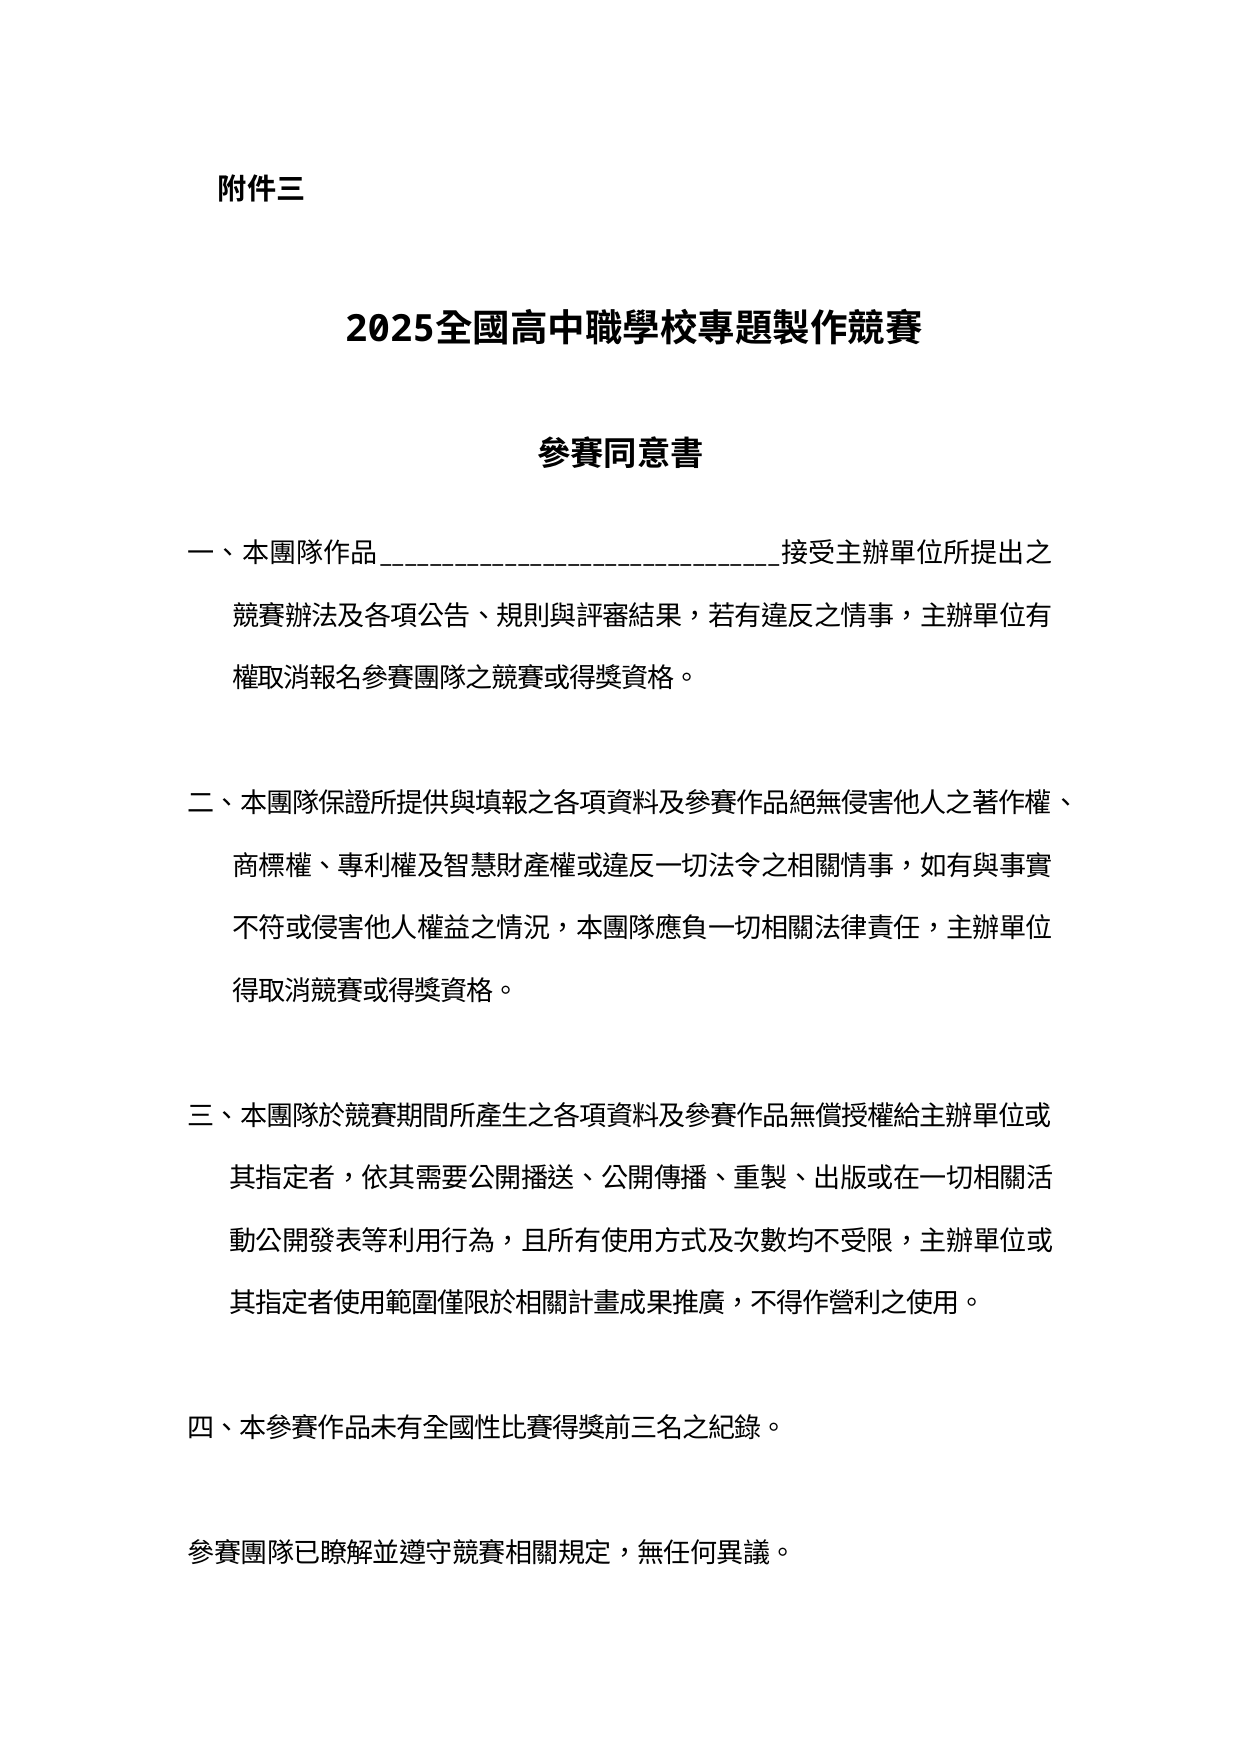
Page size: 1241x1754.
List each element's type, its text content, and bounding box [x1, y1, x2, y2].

text 參賽同意書 [187, 409, 1053, 472]
text 一、本團隊作品________________________________接受主辦單位所提出之競賽辦法及各項公告、規則與評審結果，若有違反之情事，主辦單位有權取消報名參賽團隊之競賽或得獎資格。 [187, 509, 1053, 697]
text 四、本參賽作品未有全國性比賽得獎前三名之紀錄。 [187, 1384, 1053, 1447]
text 附件三 [218, 166, 336, 208]
text 二、本團隊保證所提供與填報之各項資料及參賽作品絕無侵害他人之著作權、商標權、專利權及智慧財產權或違反一切法令之相關情事，如有與事實不符或侵害他人權益之情況，本團隊應負一切相關法律責任，主辦單位得取消競賽或得獎資格。 [187, 759, 1053, 1009]
text 參賽團隊已瞭解並遵守競賽相關規定，無任何異議。 [187, 1509, 1053, 1572]
subtitle 2025全國高中職學校專題製作競賽 [215, 283, 1053, 346]
text 三、本團隊於競賽期間所產生之各項資料及參賽作品無償授權給主辦單位或其指定者，依其需要公開播送、公開傳播、重製、出版或在一切相關活動公開發表等利用行為，且所有使用方式及次數均不受限，主辦單位或其指定者使用範圍僅限於相關計畫成果推廣，不得作營利之使用。 [187, 1072, 1053, 1322]
